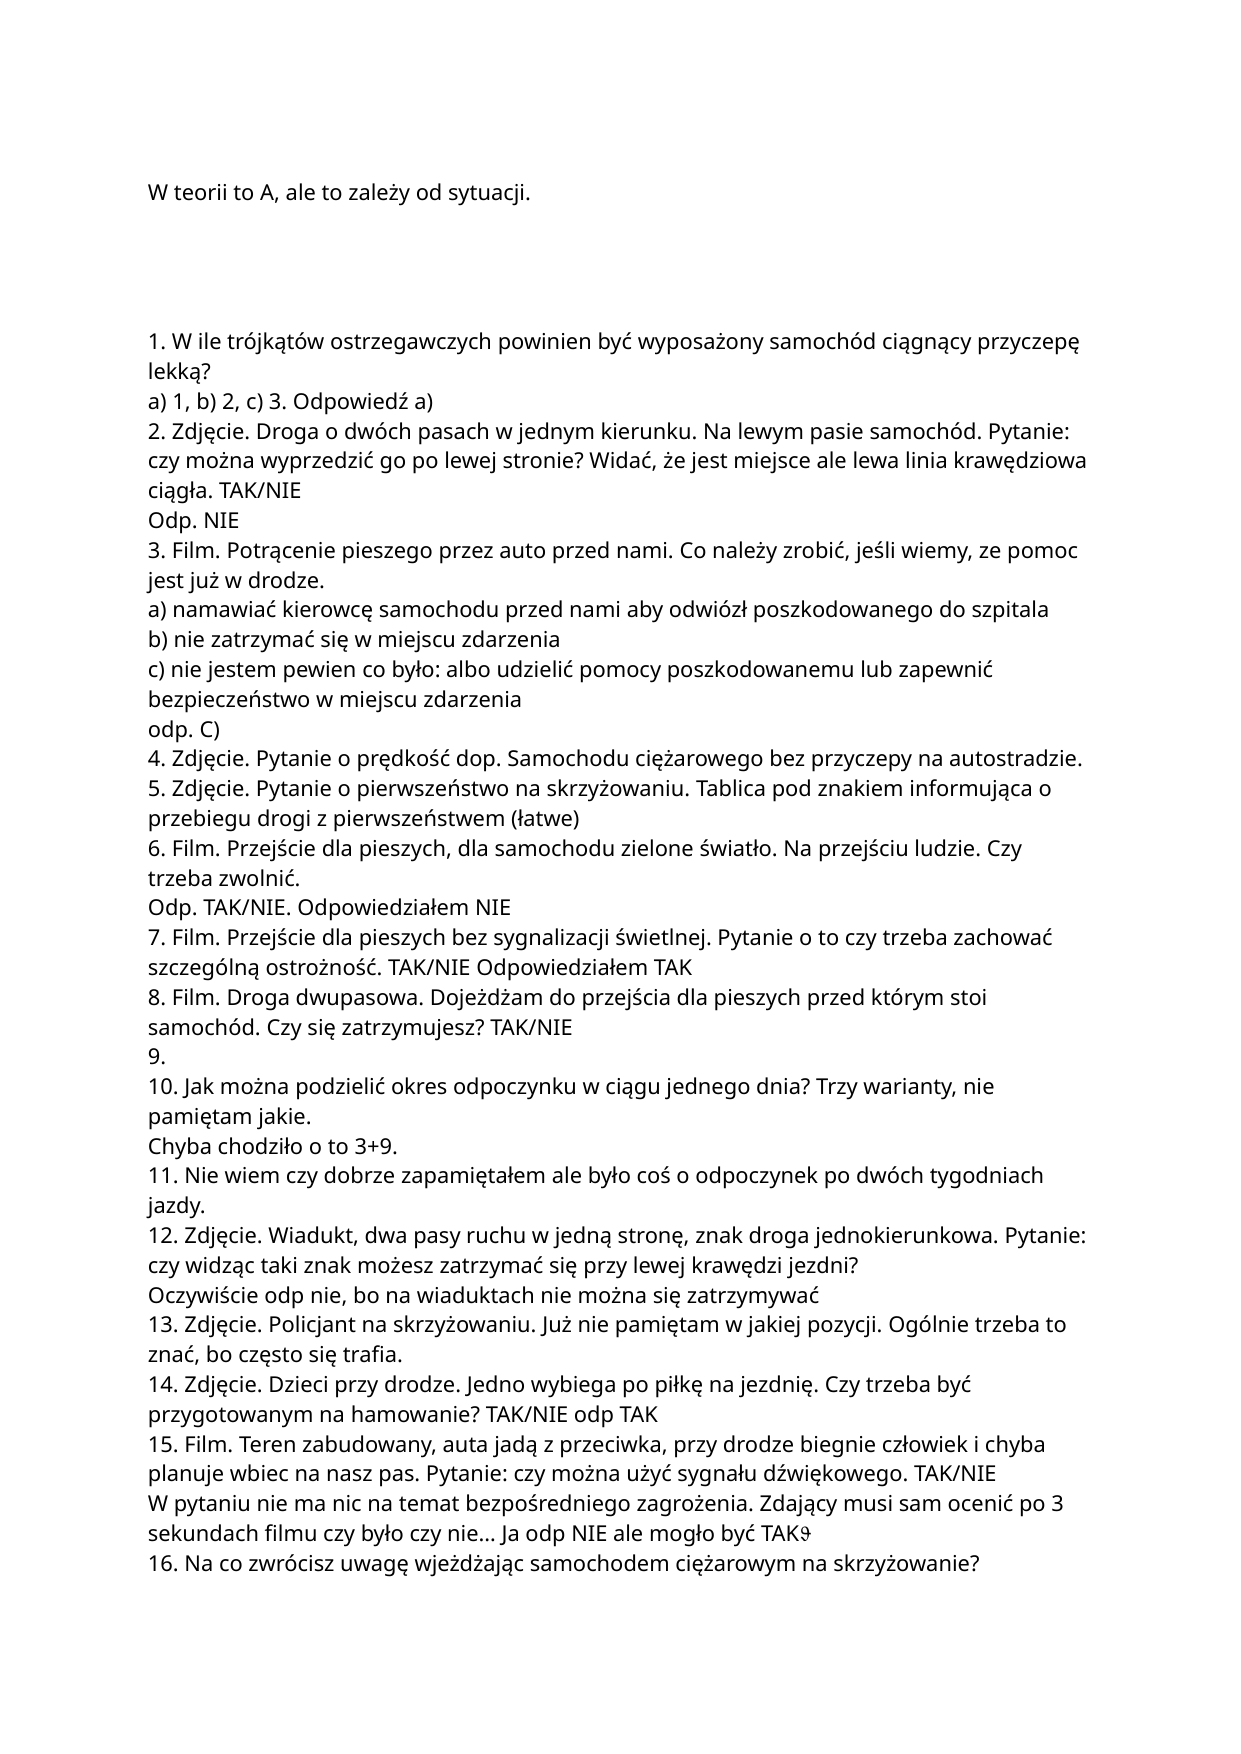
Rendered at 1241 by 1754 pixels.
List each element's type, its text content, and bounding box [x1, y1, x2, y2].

text 1. W ile trójkątów ostrzegawczych powinien być wyposażony samochód ciągnący przyczepę lekką? a) 1, b) 2, c) 3. Odpowiedź a) 2. Zdjęcie. Droga o dwóch pasach w jednym kierunku. Na lewym pasie samochód. Pytanie: czy można wyprzedzić go po lewej stronie? Widać, że jest miejsce ale lewa linia krawędziowa ciągła. TAK/NIE Odp. NIE 3. Film. Potrącenie pieszego przez auto przed nami. Co należy zrobić, jeśli wiemy, ze pomoc jest już w drodze. a) namawiać kierowcę samochodu przed nami aby odwiózł poszkodowanego do szpitala b) nie zatrzymać się w miejscu zdarzenia c) nie jestem pewien co było: albo udzielić pomocy poszkodowanemu lub zapewnić bezpieczeństwo w miejscu zdarzenia odp. C) 4. Zdjęcie. Pytanie o prędkość dop. Samochodu ciężarowego bez przyczepy na autostradzie. 5. Zdjęcie. Pytanie o pierwszeństwo na skrzyżowaniu. Tablica pod znakiem informująca o przebiegu drogi z pierwszeństwem (łatwe) 6. Film. Przejście dla pieszych, dla samochodu zielone światło. Na przejściu ludzie. Czy trzeba zwolnić. Odp. TAK/NIE. Odpowiedziałem NIE 7. Film. Przejście dla pieszych bez sygnalizacji świetlnej. Pytanie o to czy trzeba zachować szczególną ostrożność. TAK/NIE Odpowiedziałem TAK 8. Film. Droga dwupasowa. Dojeżdżam do przejścia dla pieszych przed którym stoi samochód. Czy się zatrzymujesz? TAK/NIE 9. 10. Jak można podzielić okres odpoczynku w ciągu jednego dnia? Trzy warianty, nie pamiętam jakie. Chyba chodziło o to 3+9. 11. Nie wiem czy dobrze zapamiętałem ale było coś o odpoczynek po dwóch tygodniach jazdy. 12. Zdjęcie. Wiadukt, dwa pasy ruchu w jedną stronę, znak droga jednokierunkowa. Pytanie: czy widząc taki znak możesz zatrzymać się przy lewej krawędzi jezdni? Oczywiście odp nie, bo na wiaduktach nie można się zatrzymywać 13. Zdjęcie. Policjant na skrzyżowaniu. Już nie pamiętam w jakiej pozycji. Ogólnie trzeba to znać, bo często się trafia. 14. Zdjęcie. Dzieci przy drodze. Jedno wybiega po piłkę na jezdnię. Czy trzeba być przygotowanym na hamowanie? TAK/NIE odp TAK 15. Film. Teren zabudowany, auta jadą z przeciwka, przy drodze biegnie człowiek i chyba planuje wbiec na nasz pas. Pytanie: czy można użyć sygnału dźwiękowego. TAK/NIE W pytaniu nie ma nic na temat bezpośredniego zagrożenia. Zdający musi sam ocenić po 3 sekundach filmu czy było czy nie… Ja odp NIE ale mogło być TAK 16. Na co zwrócisz uwagę wjeżdżając samochodem ciężarowym na skrzyżowanie? [148, 326, 1093, 1578]
text W teorii to A, ale to zależy od sytuacji. [148, 148, 1093, 207]
